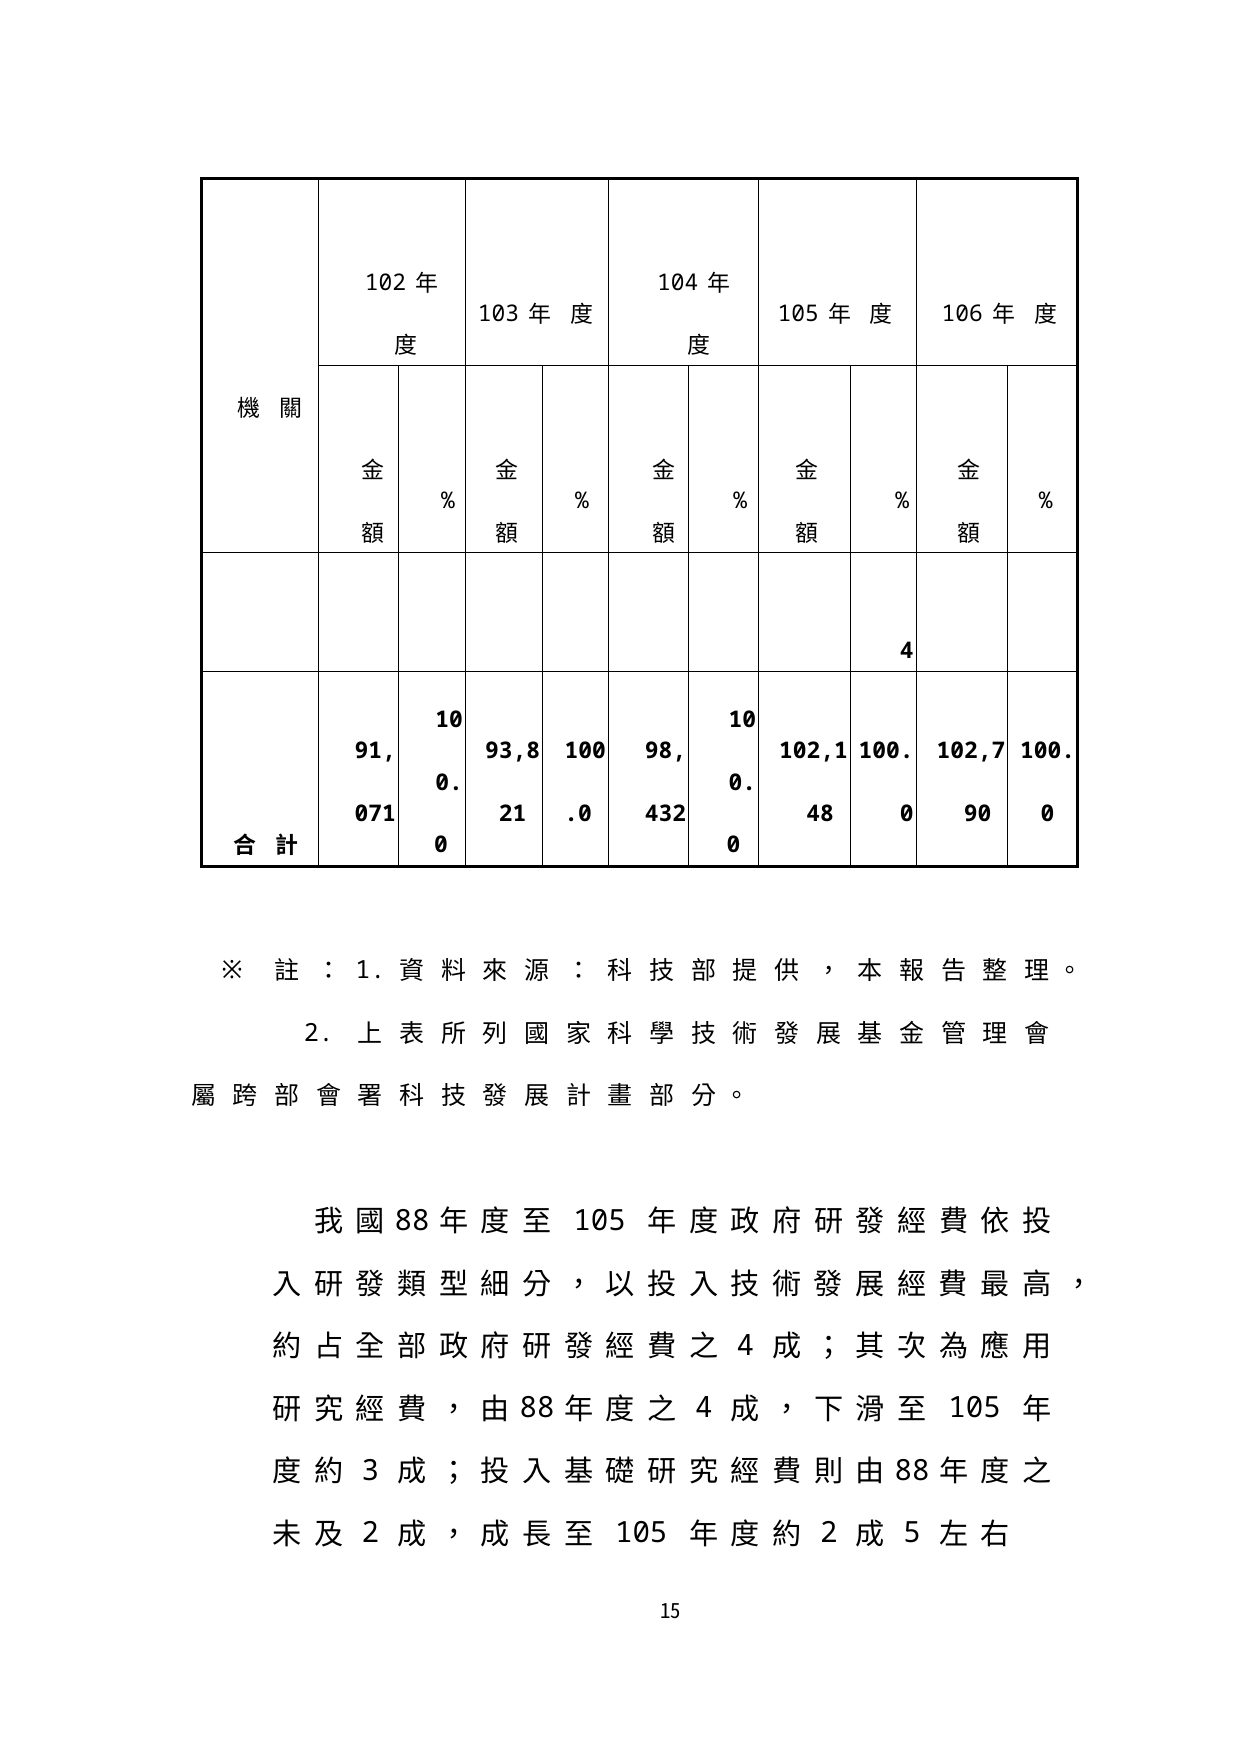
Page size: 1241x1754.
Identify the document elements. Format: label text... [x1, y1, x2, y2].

table_cell 91,071 [319, 672, 398, 865]
table_cell 金額 [466, 366, 542, 552]
table_cell 93,821 [466, 672, 542, 865]
table_cell 98,432 [609, 672, 688, 865]
table_header 機關 [203, 180, 318, 552]
text 我國88年度至105年度政府研發經費依投入研發類型細分，以投入技術發展經費最高，約占全部政府研發經費之4成；其次為應用研究經費，由88年度之4成，下滑至105年度約3成；投入基礎研究經費則由88年度之未及2成，成長至105年度約2成5左右（詳附表3-3）。 [242, 1177, 1058, 1552]
table_cell % [689, 366, 758, 552]
table_cell 4 [851, 553, 916, 671]
table_cell [1008, 553, 1076, 671]
table_cell % [851, 366, 916, 552]
table_cell 金額 [759, 366, 850, 552]
table_cell 金額 [917, 366, 1007, 552]
table_cell 100.0 [399, 672, 465, 865]
table_header 102年度 [319, 180, 465, 365]
table_cell 合計 [203, 672, 318, 865]
table_cell 金額 [319, 366, 398, 552]
table_cell [543, 553, 608, 671]
table_cell 100.0 [1008, 672, 1076, 865]
table_cell 100.0 [851, 672, 916, 865]
text 2.上表所列國家科學技術發展基金管理會屬跨部會署科技發展計畫部分。 [183, 990, 1058, 1115]
table_cell % [399, 366, 465, 552]
table_cell 金額 [609, 366, 688, 552]
table_cell [399, 553, 465, 671]
table_cell 100.0 [543, 672, 608, 865]
table_header 105年度 [759, 180, 916, 365]
table_cell [466, 553, 542, 671]
table_header 104年度 [609, 180, 758, 365]
table_header 106年度 [917, 180, 1076, 365]
table_cell [759, 553, 850, 671]
table_cell % [1008, 366, 1076, 552]
table_cell [319, 553, 398, 671]
table_cell 100.0 [689, 672, 758, 865]
table_header 103年度 [466, 180, 608, 365]
table_cell [917, 553, 1007, 671]
table_cell [689, 553, 758, 671]
text ※註：1.資料來源：科技部提供，本報告整理。 [183, 927, 1058, 990]
table_cell [203, 553, 318, 671]
table_cell 102,790 [917, 672, 1007, 865]
table_cell % [543, 366, 608, 552]
table_cell 102,148 [759, 672, 850, 865]
table_cell [609, 553, 688, 671]
